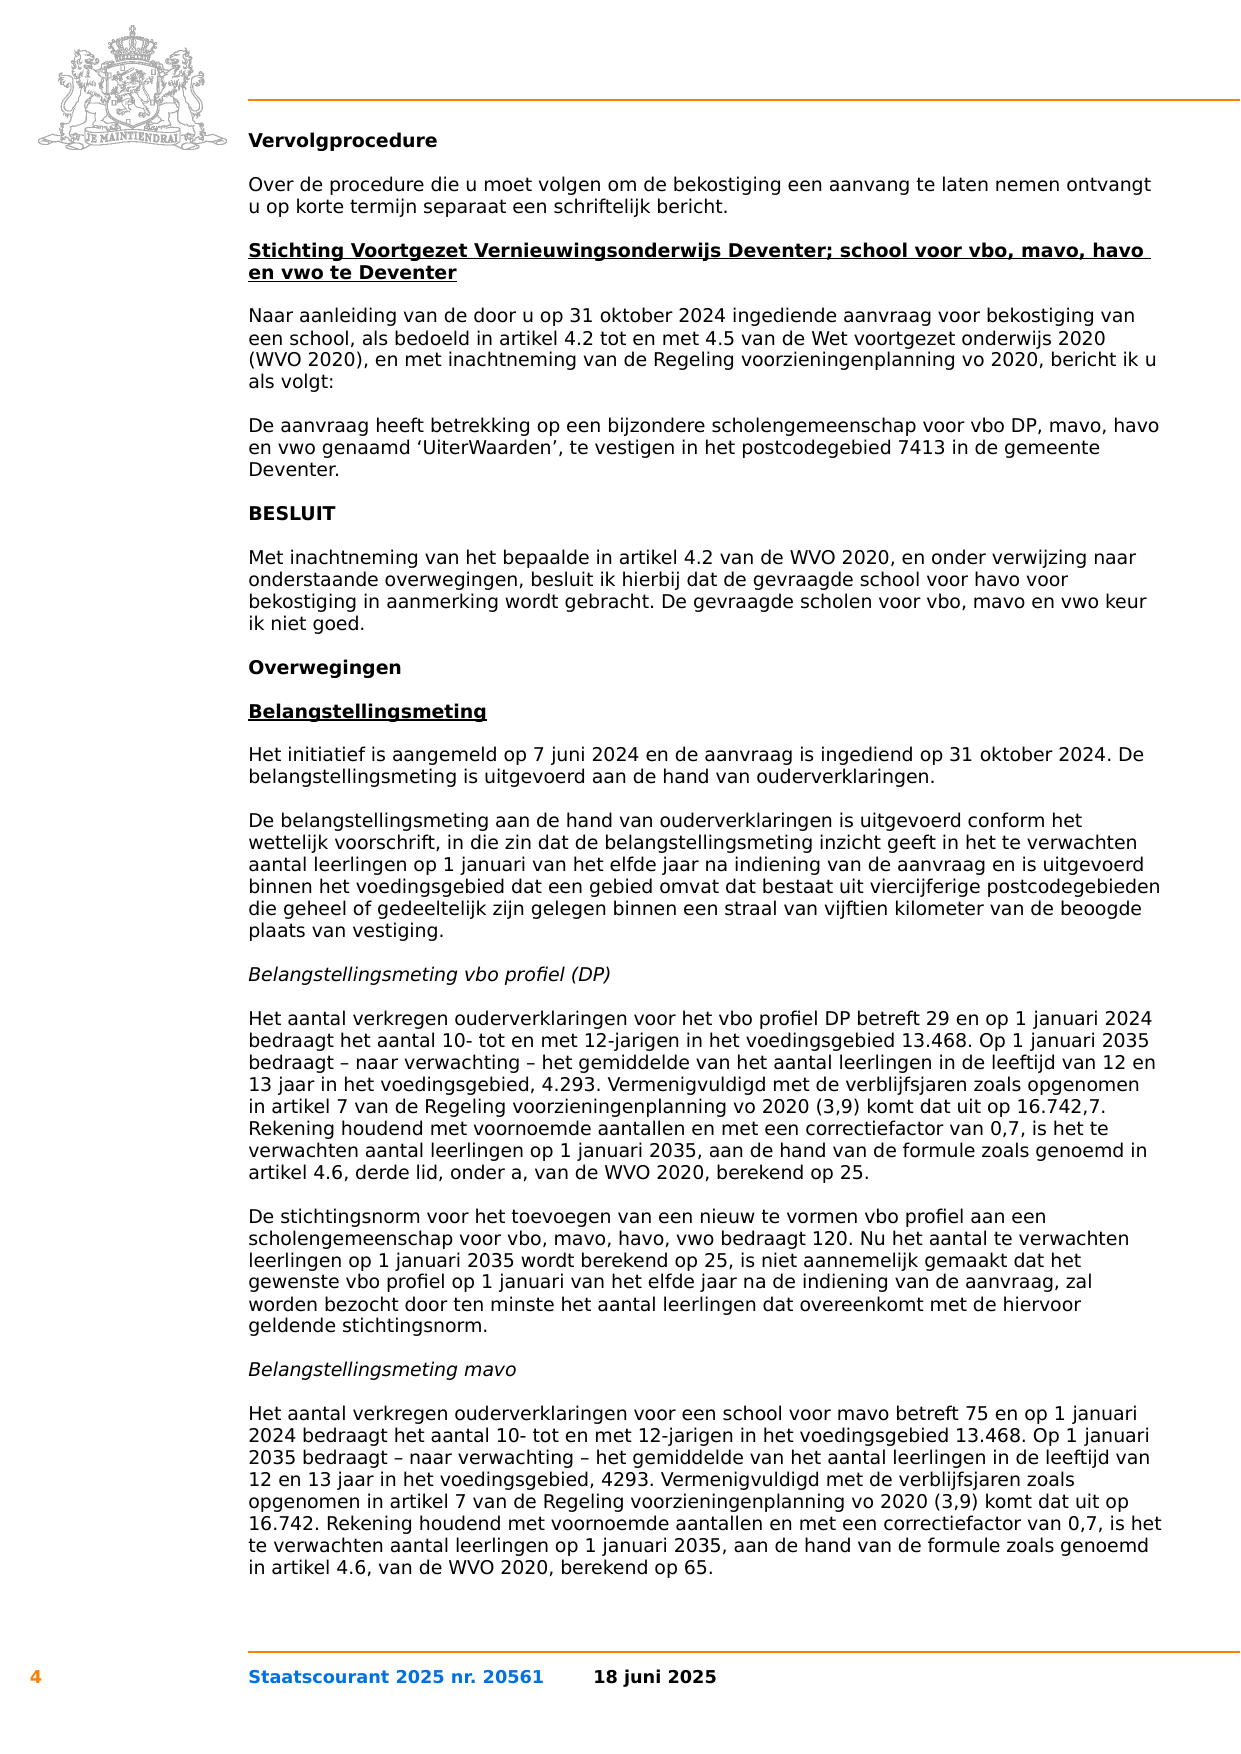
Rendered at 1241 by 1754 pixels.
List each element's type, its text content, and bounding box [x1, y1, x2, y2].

text Het aantal verkregen ouderverklaringen voor het vbo profiel DP betreft 29 en op 1 januari 2024 bedraagt het aantal 10- tot en met 12-jarigen in het voedingsgebied 13.468. Op 1 januari 2035 bedraagt – naar verwachting – het gemiddelde van het aantal leerlingen in de leeftijd van 12 en 13 jaar in het voedingsgebied, 4.293. Vermenigvuldigd met de verblijfsjaren zoals opgenomen in artikel 7 van de Regeling voorzieningenplanning vo 2020 (3,9) komt dat uit op 16.742,7. Rekening houdend met voornoemde aantallen en met een correctiefactor van 0,7, is het te verwachten aantal leerlingen op 1 januari 2035, aan de hand van de formule zoals genoemd in artikel 4.6, derde lid, onder a, van de WVO 2020, berekend op 25. [248, 1008, 1163, 1184]
picture [38, 25, 227, 150]
text De stichtingsnorm voor het toevoegen van een nieuw te vormen vbo profiel aan een scholengemeenschap voor vbo, mavo, havo, vwo bedraagt 120. Nu het aantal te verwachten leerlingen op 1 januari 2035 wordt berekend op 25, is niet aannemelijk gemaakt dat het gewenste vbo profiel op 1 januari van het elfde jaar na de indiening van de aanvraag, zal worden bezocht door ten minste het aantal leerlingen dat overeenkomt met de hiervoor geldende stichtingsnorm. [248, 1206, 1163, 1337]
subtitle Stichting Voortgezet Vernieuwingsonderwijs Deventer; school voor vbo, mavo, havo en vwo te Deventer [248, 239, 1163, 283]
text Naar aanleiding van de door u op 31 oktober 2024 ingediende aanvraag voor bekostiging van een school, als bedoeld in artikel 4.2 tot en met 4.5 van de Wet voortgezet onderwijs 2020 (WVO 2020), en met inachtneming van de Regeling voorzieningenplanning vo 2020, bericht ik u als volgt: [248, 305, 1163, 393]
subtitle Overwegingen [248, 657, 1163, 679]
subtitle Belangstellingsmeting mavo [248, 1359, 1163, 1381]
subtitle Belangstellingsmeting [248, 701, 1163, 722]
text De aanvraag heeft betrekking op een bijzondere scholengemeenschap voor vbo DP, mavo, havo en vwo genaamd ‘UiterWaarden’, te vestigen in het postcodegebied 7413 in de gemeente Deventer. [248, 415, 1163, 481]
text Met inachtneming van het bepaalde in artikel 4.2 van de WVO 2020, en onder verwijzing naar onderstaande overwegingen, besluit ik hierbij dat de gevraagde school voor havo voor bekostiging in aanmerking wordt gebracht. De gevraagde scholen voor vbo, mavo en vwo keur ik niet goed. [248, 547, 1163, 635]
text Over de procedure die u moet volgen om de bekostiging een aanvang te laten nemen ontvangt u op korte termijn separaat een schriftelijk bericht. [248, 174, 1163, 218]
subtitle Vervolgprocedure [248, 130, 1163, 152]
subtitle Belangstellingsmeting vbo profiel (DP) [248, 964, 1163, 986]
text Het aantal verkregen ouderverklaringen voor een school voor mavo betreft 75 en op 1 januari 2024 bedraagt het aantal 10- tot en met 12-jarigen in het voedingsgebied 13.468. Op 1 januari 2035 bedraagt – naar verwachting – het gemiddelde van het aantal leerlingen in de leeftijd van 12 en 13 jaar in het voedingsgebied, 4293. Vermenigvuldigd met de verblijfsjaren zoals opgenomen in artikel 7 van de Regeling voorzieningenplanning vo 2020 (3,9) komt dat uit op 16.742. Rekening houdend met voornoemde aantallen en met een correctiefactor van 0,7, is het te verwachten aantal leerlingen op 1 januari 2035, aan de hand van de formule zoals genoemd in artikel 4.6, van de WVO 2020, berekend op 65. [248, 1403, 1163, 1579]
text Het initiatief is aangemeld op 7 juni 2024 en de aanvraag is ingediend op 31 oktober 2024. De belangstellingsmeting is uitgevoerd aan de hand van ouderverklaringen. [248, 744, 1163, 788]
text De belangstellingsmeting aan de hand van ouderverklaringen is uitgevoerd conform het wettelijk voorschrift, in die zin dat de belangstellingsmeting inzicht geeft in het te verwachten aantal leerlingen op 1 januari van het elfde jaar na indiening van de aanvraag en is uitgevoerd binnen het voedingsgebied dat een gebied omvat dat bestaat uit viercijferige postcodegebieden die geheel of gedeeltelijk zijn gelegen binnen een straal van vijftien kilometer van de beoogde plaats van vestiging. [248, 810, 1163, 942]
subtitle BESLUIT [248, 503, 1163, 525]
